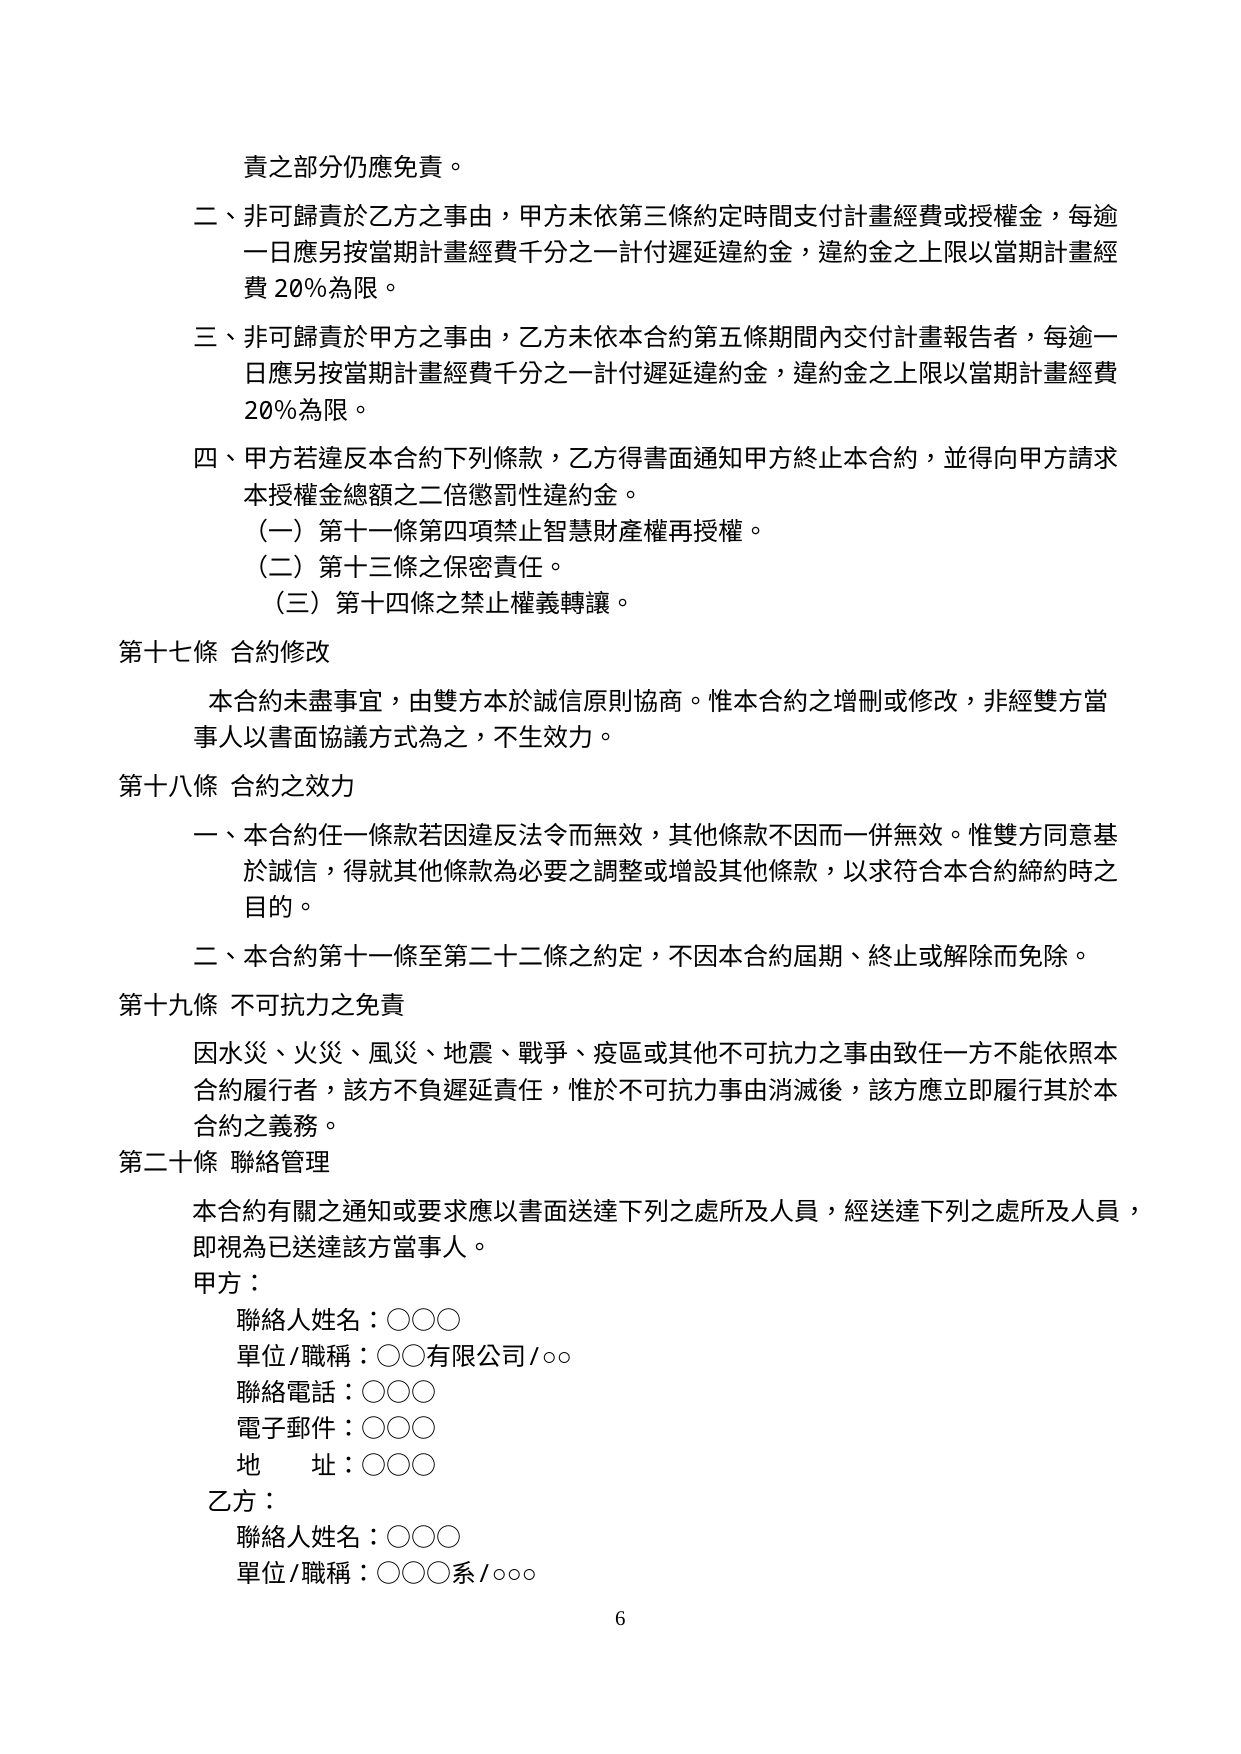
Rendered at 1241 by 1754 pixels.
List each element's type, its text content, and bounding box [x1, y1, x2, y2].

text 聯絡人姓名：○○○ [148, 1518, 1122, 1554]
text 地 址：○○○ [148, 1445, 1122, 1481]
text （三）第十四條之禁止權義轉讓。 [156, 584, 1122, 620]
text 單位/職稱：○○有限公司/○○ [148, 1336, 1122, 1373]
text 第十九條 不可抗力之免責 [118, 985, 1122, 1021]
text （二）第十三條之保密責任。 [243, 548, 1122, 584]
list 責之部分仍應免責。 [193, 148, 1122, 184]
list 甲方若違反本合約下列條款，乙方得書面通知甲方終止本合約，並得向甲方請求本授權金總額之二倍懲罰性違約金。 [193, 439, 1122, 511]
text 因水災、火災、風災、地震、戰爭、疫區或其他不可抗力之事由致任一方不能依照本合約履行者，該方不負遲延責任，惟於不可抗力事由消滅後，該方應立即履行其於本合約之義務。 [193, 1034, 1122, 1143]
list 本合約任一條款若因違反法令而無效，其他條款不因而一併無效。惟雙方同意基於誠信，得就其他條款為必要之調整或增設其他條款，以求符合本合約締約時之目的。 [193, 815, 1122, 924]
text 第二十條 聯絡管理 [118, 1143, 1122, 1179]
text 甲方： [118, 1264, 1122, 1300]
text 聯絡人姓名：○○○ [148, 1300, 1122, 1336]
text 聯絡電話：○○○ [148, 1373, 1122, 1409]
text 第十七條 合約修改 [118, 633, 1122, 669]
list 本合約第十一條至第二十二條之約定，不因本合約屆期、終止或解除而免除。 [193, 936, 1122, 973]
list 非可歸責於甲方之事由，乙方未依本合約第五條期間內交付計畫報告者，每逾一日應另按當期計畫經費千分之一計付遲延違約金，違約金之上限以當期計畫經費20％為限。 [193, 318, 1122, 426]
text 電子郵件：○○○ [148, 1409, 1122, 1445]
list 非可歸責於乙方之事由，甲方未依第三條約定時間支付計畫經費或授權金，每逾一日應另按當期計畫經費千分之一計付遲延違約金，違約金之上限以當期計畫經費20％為限。 [193, 196, 1122, 305]
text 本合約有關之通知或要求應以書面送達下列之處所及人員，經送達下列之處所及人員，即視為已送達該方當事人。 [192, 1191, 1122, 1264]
text 第十八條 合約之效力 [118, 766, 1122, 803]
text 乙方： [118, 1481, 1122, 1518]
text 單位/職稱：○○○系/○○○ [148, 1554, 1122, 1590]
text 本合約未盡事宜，由雙方本於誠信原則協商。惟本合約之增刪或修改，非經雙方當事人以書面協議方式為之，不生效力。 [118, 681, 1122, 754]
text （一）第十一條第四項禁止智慧財產權再授權。 [243, 511, 1122, 548]
